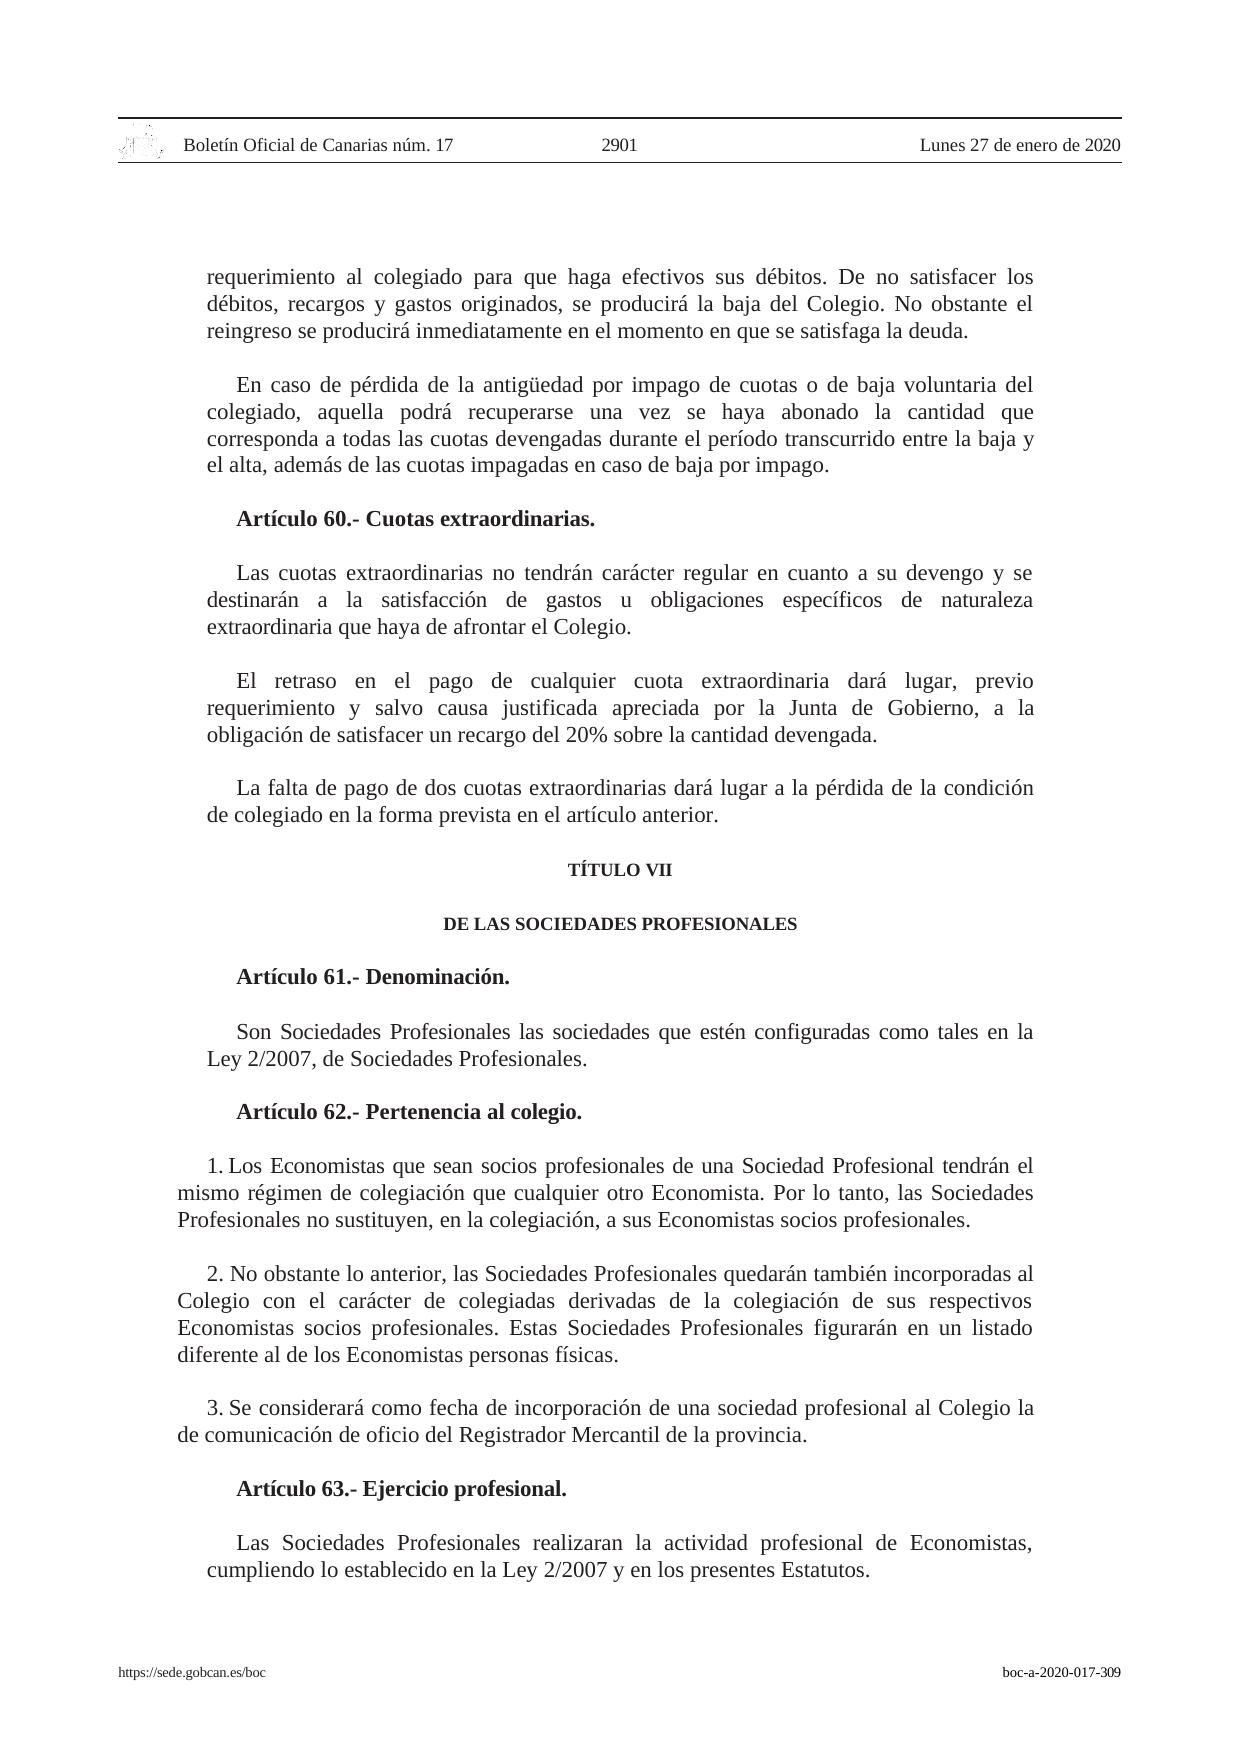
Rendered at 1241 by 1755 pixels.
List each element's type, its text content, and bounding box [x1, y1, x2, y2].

list Los Economistas que sean socios profesionales de una Sociedad Profesional tendrán el mismo régimen de colegiación que cualquier otro Economista. Por lo tanto, las Sociedades Profesionales no sustituyen, en la colegiación, a sus Economistas socios profesionales. [177, 1152, 1034, 1233]
text DE LAS SOCIEDADES PROFESIONALES [307, 913, 933, 935]
list No obstante lo anterior, las Sociedades Profesionales quedarán también incorporadas al Colegio con el carácter de colegiadas derivadas de la colegiación de sus respectivos Economistas socios profesionales. Estas Sociedades Profesionales figurarán en un listado diferente al de los Economistas personas físicas. [177, 1260, 1034, 1367]
text En caso de pérdida de la antigüedad por impago de cuotas o de baja voluntaria del colegiado, aquella podrá recuperarse una vez se haya abonado la cantidad que corresponda a todas las cuotas devengadas durante el período transcurrido entre la baja y el alta, además de las cuotas impagadas en caso de baja por impago. [207, 371, 1034, 478]
text TÍTULO VII [307, 859, 933, 881]
text La falta de pago de dos cuotas extraordinarias dará lugar a la pérdida de la condición de colegiado en la forma prevista en el artículo anterior. [207, 774, 1034, 828]
text Las Sociedades Profesionales realizaran la actividad profesional de Economistas, cumpliendo lo establecido en la Ley 2/2007 y en los presentes Estatutos. [207, 1529, 1034, 1582]
text Son Sociedades Profesionales las sociedades que estén configuradas como tales en la Ley 2/2007, de Sociedades Profesionales. [207, 1018, 1034, 1071]
subtitle Artículo 61.- Denominación. [236, 963, 1063, 990]
text requerimiento al colegiado para que haga efectivos sus débitos. De no satisfacer los débitos, recargos y gastos originados, se producirá la baja del Colegio. No obstante el reingreso se producirá inmediatamente en el momento en que se satisfaga la deuda. [207, 263, 1034, 343]
text El retraso en el pago de cualquier cuota extraordinaria dará lugar, previo requerimiento y salvo causa justificada apreciada por la Junta de Gobierno, a la obligación de satisfacer un recargo del 20% sobre la cantidad devengada. [207, 667, 1034, 747]
text Las cuotas extraordinarias no tendrán carácter regular en cuanto a su devengo y se destinarán a la satisfacción de gastos u obligaciones específicos de naturaleza extraordinaria que haya de afrontar el Colegio. [207, 559, 1034, 639]
subtitle Artículo 60.- Cuotas extraordinarias. [236, 505, 1063, 532]
list Se considerará como fecha de incorporación de una sociedad profesional al Colegio la de comunicación de oficio del Registrador Mercantil de la provincia. [177, 1394, 1034, 1448]
subtitle Artículo 63.- Ejercicio profesional. [236, 1475, 1063, 1501]
subtitle Artículo 62.- Pertenencia al colegio. [236, 1098, 1063, 1125]
